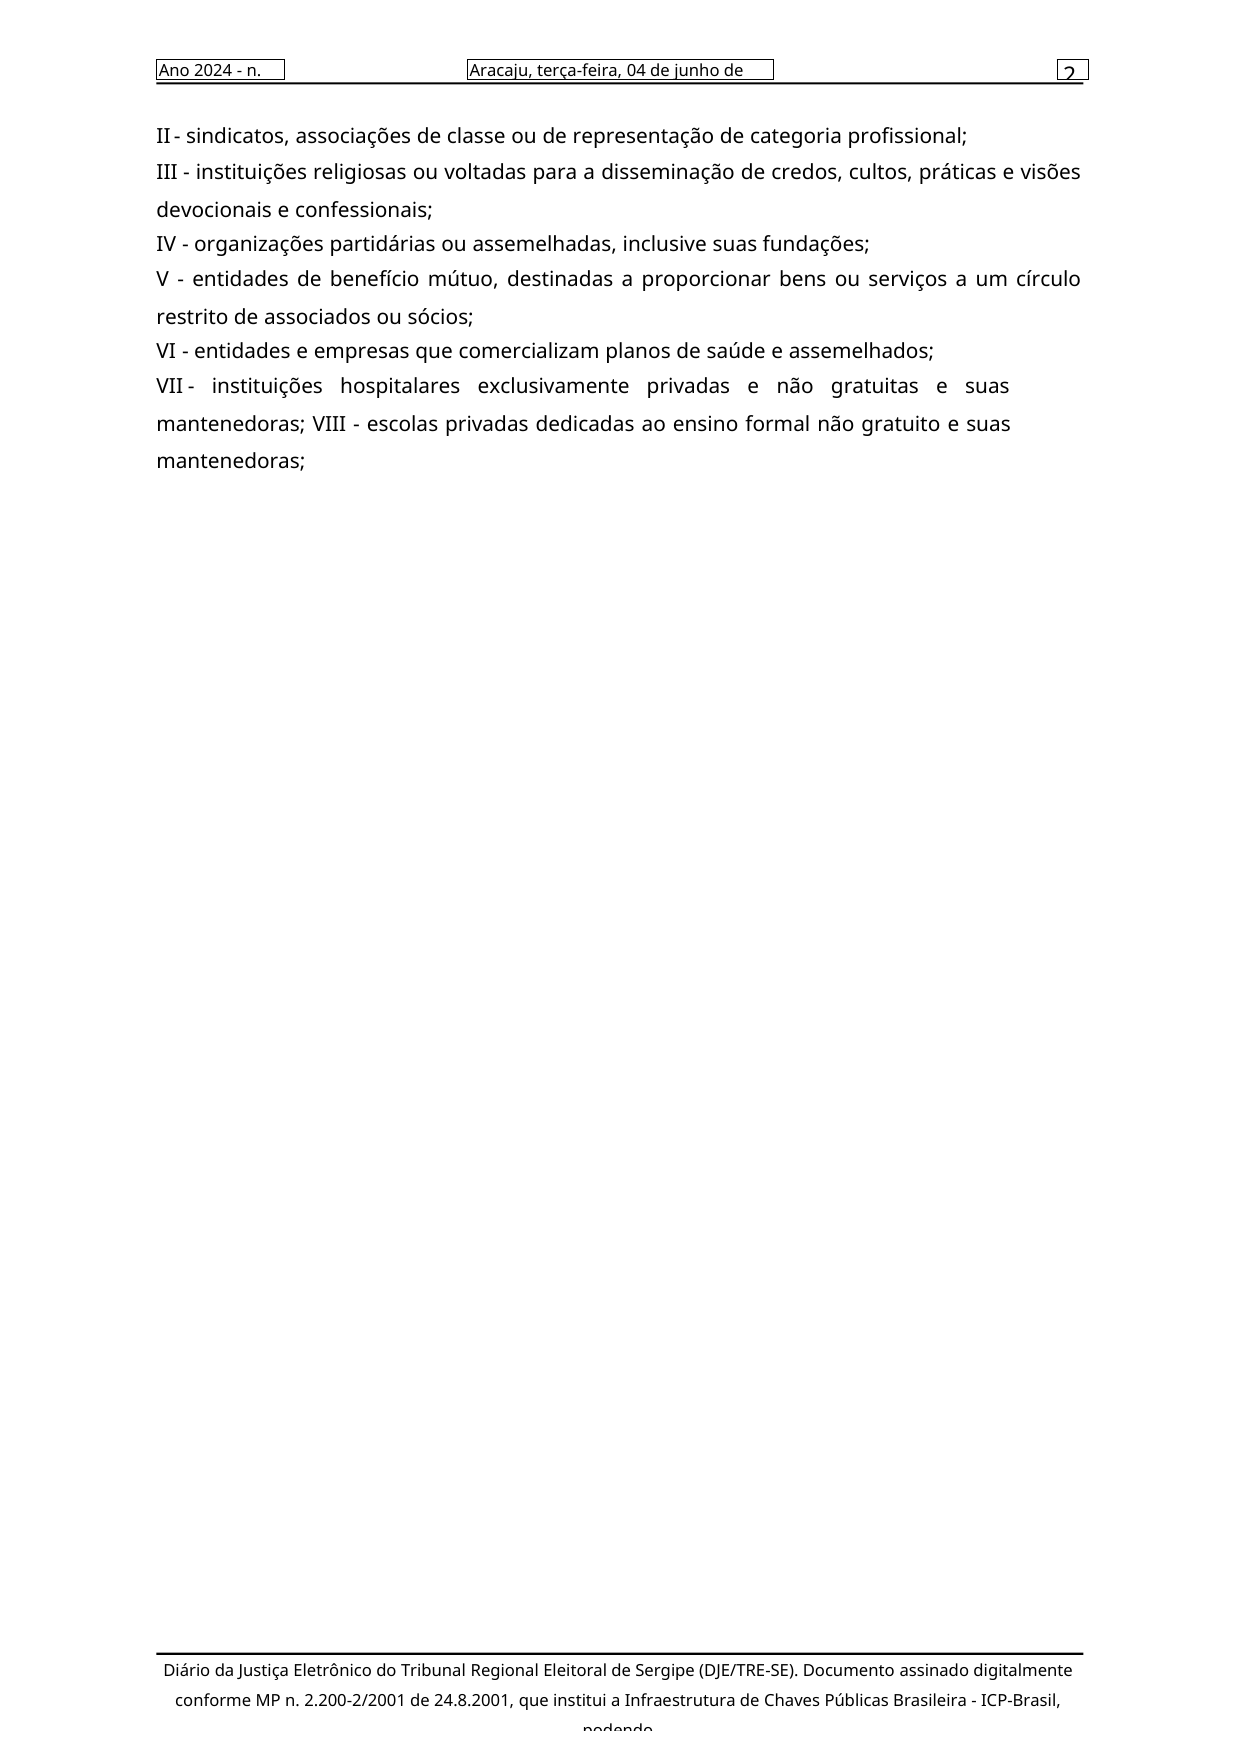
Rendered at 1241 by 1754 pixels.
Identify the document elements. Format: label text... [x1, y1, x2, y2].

list - sindicatos, associações de classe ou de representação de categoria profissional; [156, 121, 1094, 149]
list - instituições religiosas ou voltadas para a disseminação de credos, cultos, práticas e visões devocionais e confessionais; [156, 157, 1083, 223]
list - entidades de benefício mútuo, destinadas a proporcionar bens ou serviços a um círculo restrito de associados ou sócios; [156, 264, 1083, 330]
list - entidades e empresas que comercializam planos de saúde e assemelhados; [156, 339, 1094, 363]
list - organizações partidárias ou assemelhadas, inclusive suas fundações; [156, 233, 1094, 256]
list - instituições hospitalares exclusivamente privadas e não gratuitas e suas mantenedoras; VIII - escolas privadas dedicadas ao ensino formal não gratuito e suas mantenedoras; [156, 371, 1011, 475]
